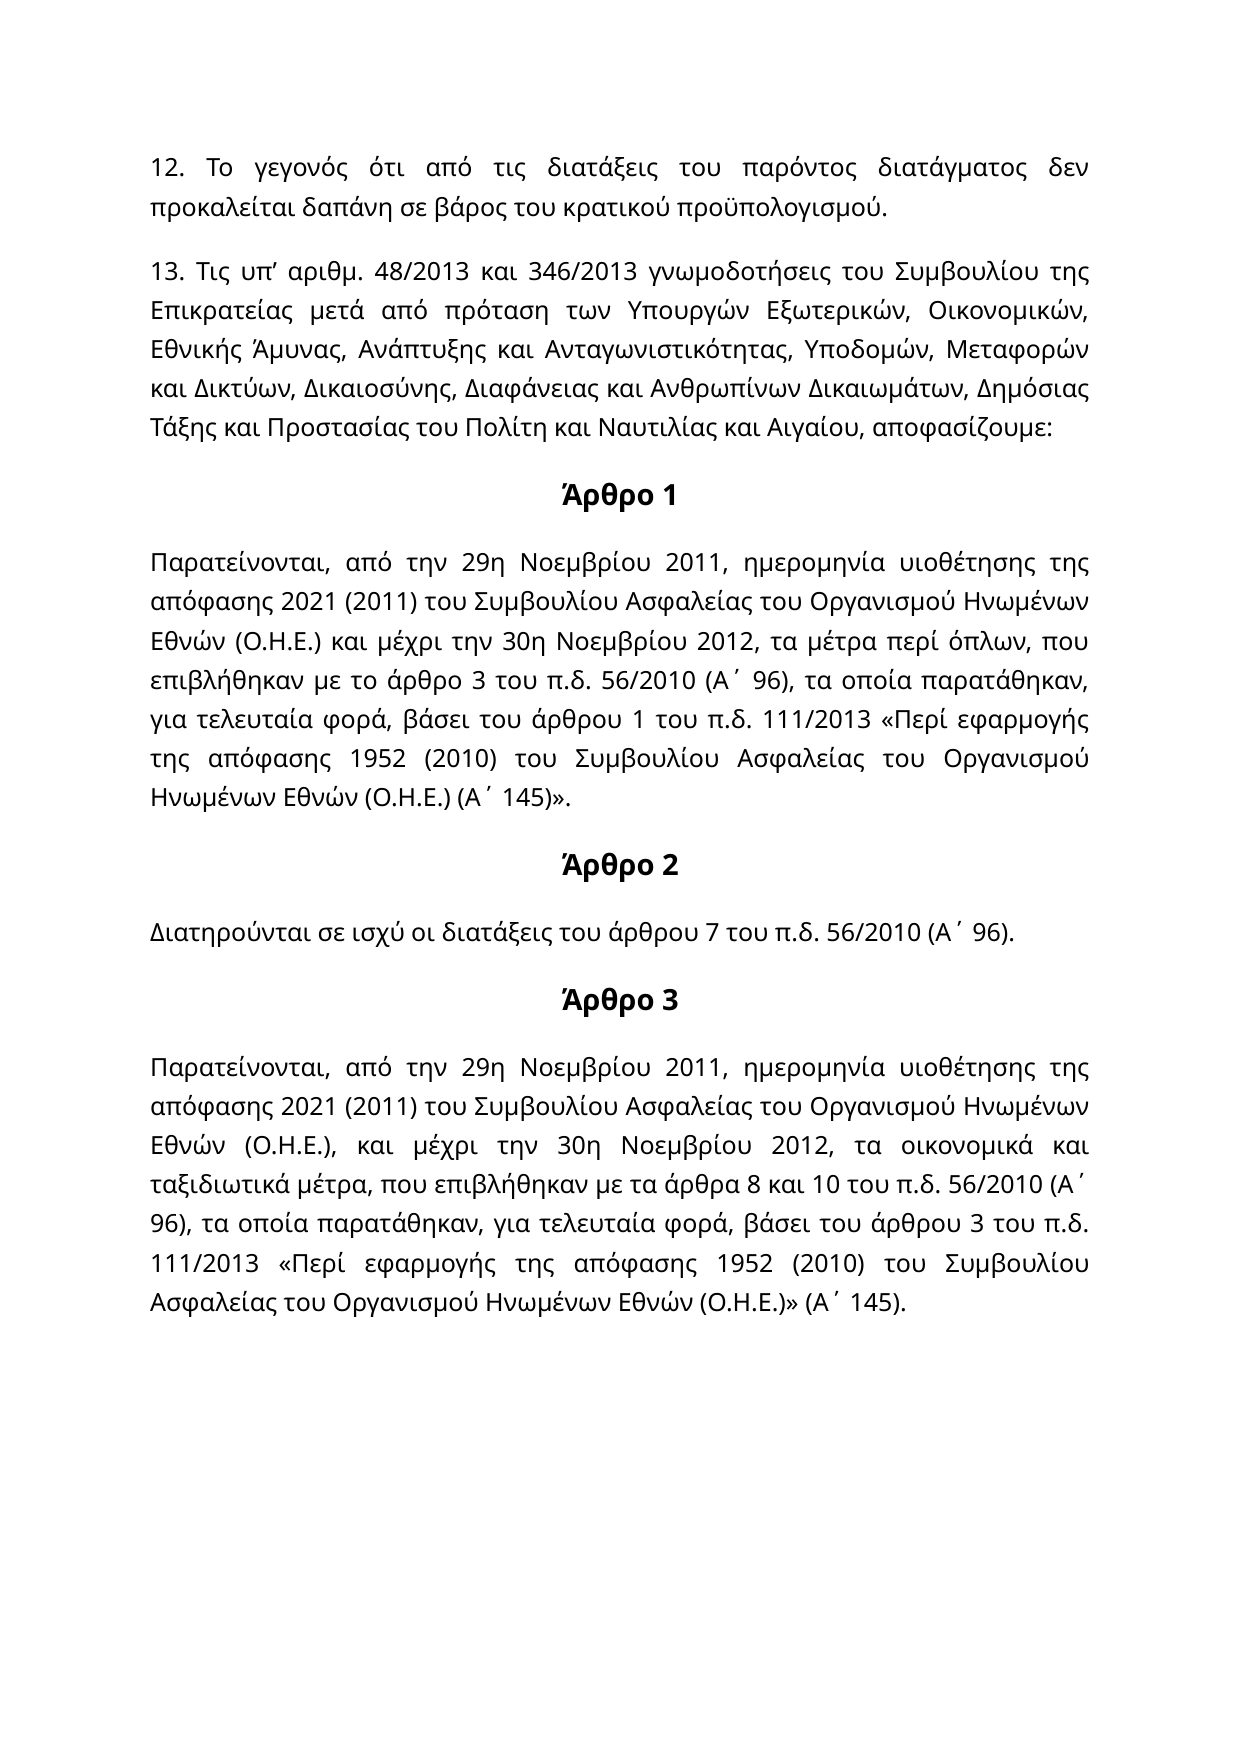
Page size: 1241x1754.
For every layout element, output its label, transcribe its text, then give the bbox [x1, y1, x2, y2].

subtitle Άρθρο 1 [150, 474, 1090, 514]
text Παρατείνονται, από την 29η Νοεμβρίου 2011, ημερομηνία υιοθέτησης της απόφασης 2021 (2011) του Συμβουλίου Ασφαλείας του Οργανισμού Ηνωμένων Εθνών (Ο.Η.Ε.), και μέχρι την 30η Νοεμβρίου 2012, τα οικονομικά και ταξιδιωτικά μέτρα, που επιβλήθηκαν με τα άρθρα 8 και 10 του π.δ. 56/2010 (Α΄ 96), τα οποία παρατάθηκαν, για τελευταία φορά, βάσει του άρθρου 3 του π.δ. 111/2013 «Περί εφαρμογής της απόφασης 1952 (2010) του Συμβουλίου Ασφαλείας του Οργανισμού Ηνωμένων Εθνών (Ο.Η.Ε.)» (Α΄ 145). [150, 1049, 1090, 1318]
text Παρατείνονται, από την 29η Νοεμβρίου 2011, ημερομηνία υιοθέτησης της απόφασης 2021 (2011) του Συμβουλίου Ασφαλείας του Οργανισμού Ηνωμένων Εθνών (Ο.Η.Ε.) και μέχρι την 30η Νοεμβρίου 2012, τα μέτρα περί όπλων, που επιβλήθηκαν με το άρθρο 3 του π.δ. 56/2010 (Α΄ 96), τα οποία παρατάθηκαν, για τελευταία φορά, βάσει του άρθρου 1 του π.δ. 111/2013 «Περί εφαρμογής της απόφασης 1952 (2010) του Συμβουλίου Ασφαλείας του Οργανισμού Ηνωμένων Εθνών (Ο.Η.Ε.) (Α΄ 145)». [150, 545, 1090, 814]
subtitle Άρθρο 3 [150, 979, 1090, 1018]
text 12. Το γεγονός ότι από τις διατάξεις του παρόντος διατάγματος δεν προκαλείται δαπάνη σε βάρος του κρατικού προϋπολογισμού. [150, 150, 1090, 223]
text Διατηρούνται σε ισχύ οι διατάξεις του άρθρου 7 του π.δ. 56/2010 (Α΄ 96). [150, 914, 1090, 949]
text 13. Τις υπ’ αριθμ. 48/2013 και 346/2013 γνωμοδοτήσεις του Συμβουλίου της Επικρατείας μετά από πρόταση των Υπουργών Εξωτερικών, Οικονομικών, Εθνικής Άμυνας, Ανάπτυξης και Ανταγωνιστικότητας, Υποδομών, Μεταφορών και Δικτύων, Δικαιοσύνης, Διαφάνειας και Ανθρωπίνων Δικαιωμάτων, Δημόσιας Τάξης και Προστασίας του Πολίτη και Ναυτιλίας και Αιγαίου, αποφασίζουμε: [150, 253, 1090, 444]
subtitle Άρθρο 2 [150, 844, 1090, 884]
